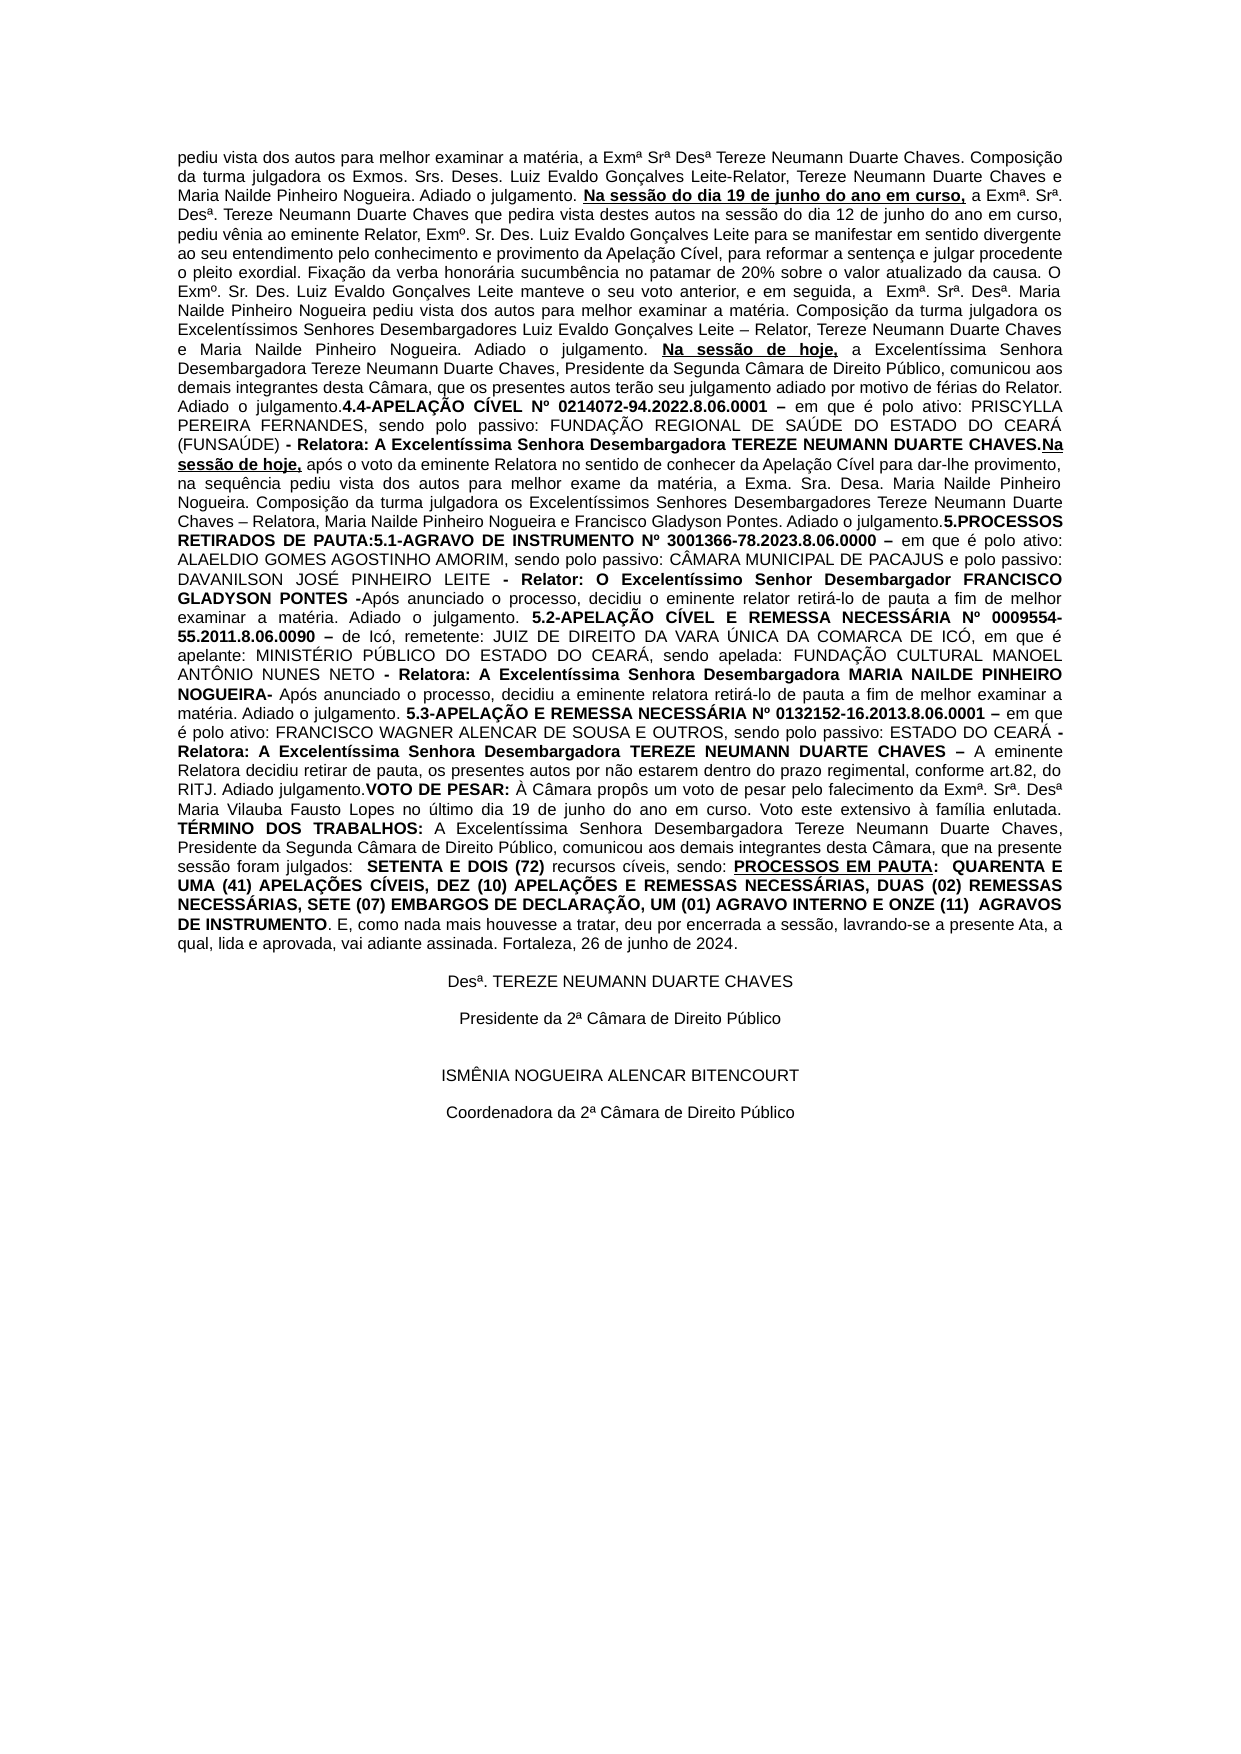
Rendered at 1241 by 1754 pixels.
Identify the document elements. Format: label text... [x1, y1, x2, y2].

text pediu vista dos autos para melhor examinar a matéria, a Exmª Srª Desª Tereze Neumann Duarte Chaves. Composição da turma julgadora os Exmos. Srs. Deses. Luiz Evaldo Gonçalves Leite-Relator, Tereze Neumann Duarte Chaves e Maria Nailde Pinheiro Nogueira. Adiado o julgamento. Na sessão do dia 19 de junho do ano em curso, a Exmª. Srª. Desª. Tereze Neumann Duarte Chaves que pedira vista destes autos na sessão do dia 12 de junho do ano em curso, pediu vênia ao eminente Relator, Exmº. Sr. Des. Luiz Evaldo Gonçalves Leite para se manifestar em sentido divergente ao seu entendimento pelo conhecimento e provimento da Apelação Cível, para reformar a sentença e julgar procedente o pleito exordial. Fixação da verba honorária sucumbência no patamar de 20% sobre o valor atualizado da causa. O Exmº. Sr. Des. Luiz Evaldo Gonçalves Leite manteve o seu voto anterior, e em seguida, a Exmª. Srª. Desª. Maria Nailde Pinheiro Nogueira pediu vista dos autos para melhor examinar a matéria. Composição da turma julgadora os Excelentíssimos Senhores Desembargadores Luiz Evaldo Gonçalves Leite – Relator, Tereze Neumann Duarte Chaves e Maria Nailde Pinheiro Nogueira. Adiado o julgamento. Na sessão de hoje, a Excelentíssima Senhora Desembargadora Tereze Neumann Duarte Chaves, Presidente da Segunda Câmara de Direito Público, comunicou aos demais integrantes desta Câmara, que os presentes autos terão seu julgamento adiado por motivo de férias do Relator. Adiado o julgamento.4.4-APELAÇÃO CÍVEL Nº 0214072-94.2022.8.06.0001 – em que é polo ativo: PRISCYLLA PEREIRA FERNANDES, sendo polo passivo: FUNDAÇÃO REGIONAL DE SAÚDE DO ESTADO DO CEARÁ (FUNSAÚDE) - Relatora: A Excelentíssima Senhora Desembargadora TEREZE NEUMANN DUARTE CHAVES.Na sessão de hoje, após o voto da eminente Relatora no sentido de conhecer da Apelação Cível para dar-lhe provimento, na sequência pediu vista dos autos para melhor exame da matéria, a Exma. Sra. Desa. Maria Nailde Pinheiro Nogueira. Composição da turma julgadora os Excelentíssimos Senhores Desembargadores Tereze Neumann Duarte Chaves – Relatora, Maria Nailde Pinheiro Nogueira e Francisco Gladyson Pontes. Adiado o julgamento.5.PROCESSOS RETIRADOS DE PAUTA:5.1-AGRAVO DE INSTRUMENTO Nº 3001366-78.2023.8.06.0000 – em que é polo ativo: ALAELDIO GOMES AGOSTINHO AMORIM, sendo polo passivo: CÂMARA MUNICIPAL DE PACAJUS e polo passivo: DAVANILSON JOSÉ PINHEIRO LEITE - Relator: O Excelentíssimo Senhor Desembargador FRANCISCO GLADYSON PONTES -Após anunciado o processo, decidiu o eminente relator retirá-lo de pauta a fim de melhor examinar a matéria. Adiado o julgamento. 5.2-APELAÇÃO CÍVEL E REMESSA NECESSÁRIA Nº 0009554-55.2011.8.06.0090 – de Icó, remetente: JUIZ DE DIREITO DA VARA ÚNICA DA COMARCA DE ICÓ, em que é apelante: MINISTÉRIO PÚBLICO DO ESTADO DO CEARÁ, sendo apelada: FUNDAÇÃO CULTURAL MANOEL ANTÔNIO NUNES NETO - Relatora: A Excelentíssima Senhora Desembargadora MARIA NAILDE PINHEIRO NOGUEIRA- Após anunciado o processo, decidiu a eminente relatora retirá-lo de pauta a fim de melhor examinar a matéria. Adiado o julgamento. 5.3-APELAÇÃO E REMESSA NECESSÁRIA Nº 0132152-16.2013.8.06.0001 – em que é polo ativo: FRANCISCO WAGNER ALENCAR DE SOUSA E OUTROS, sendo polo passivo: ESTADO DO CEARÁ - Relatora: A Excelentíssima Senhora Desembargadora TEREZE NEUMANN DUARTE CHAVES – A eminente Relatora decidiu retirar de pauta, os presentes autos por não estarem dentro do prazo regimental, conforme art.82, do RITJ. Adiado julgamento.VOTO DE PESAR: À Câmara propôs um voto de pesar pelo falecimento da Exmª. Srª. Desª Maria Vilauba Fausto Lopes no último dia 19 de junho do ano em curso. Voto este extensivo à família enlutada. TÉRMINO DOS TRABALHOS: A Excelentíssima Senhora Desembargadora Tereze Neumann Duarte Chaves, Presidente da Segunda Câmara de Direito Público, comunicou aos demais integrantes desta Câmara, que na presente sessão foram julgados: SETENTA E DOIS (72) recursos cíveis, sendo: PROCESSOS EM PAUTA: QUARENTA E UMA (41) APELAÇÕES CÍVEIS, DEZ (10) APELAÇÕES E REMESSAS NECESSÁRIAS, DUAS (02) REMESSAS NECESSÁRIAS, SETE (07) EMBARGOS DE DECLARAÇÃO, UM (01) AGRAVO INTERNO E ONZE (11) AGRAVOS DE INSTRUMENTO. E, como nada mais houvesse a tratar, deu por encerrada a sessão, lavrando-se a presente Ata, a qual, lida e aprovada, vai adiante assinada. Fortaleza, 26 de junho de 2024. [177, 148, 1063, 953]
text ISMÊNIA NOGUEIRA ALENCAR BITENCOURT [177, 1066, 1063, 1085]
text Desª. TEREZE NEUMANN DUARTE CHAVES [177, 972, 1063, 991]
text Coordenadora da 2ª Câmara de Direito Público [177, 1103, 1063, 1122]
text Presidente da 2ª Câmara de Direito Público [177, 1009, 1063, 1028]
